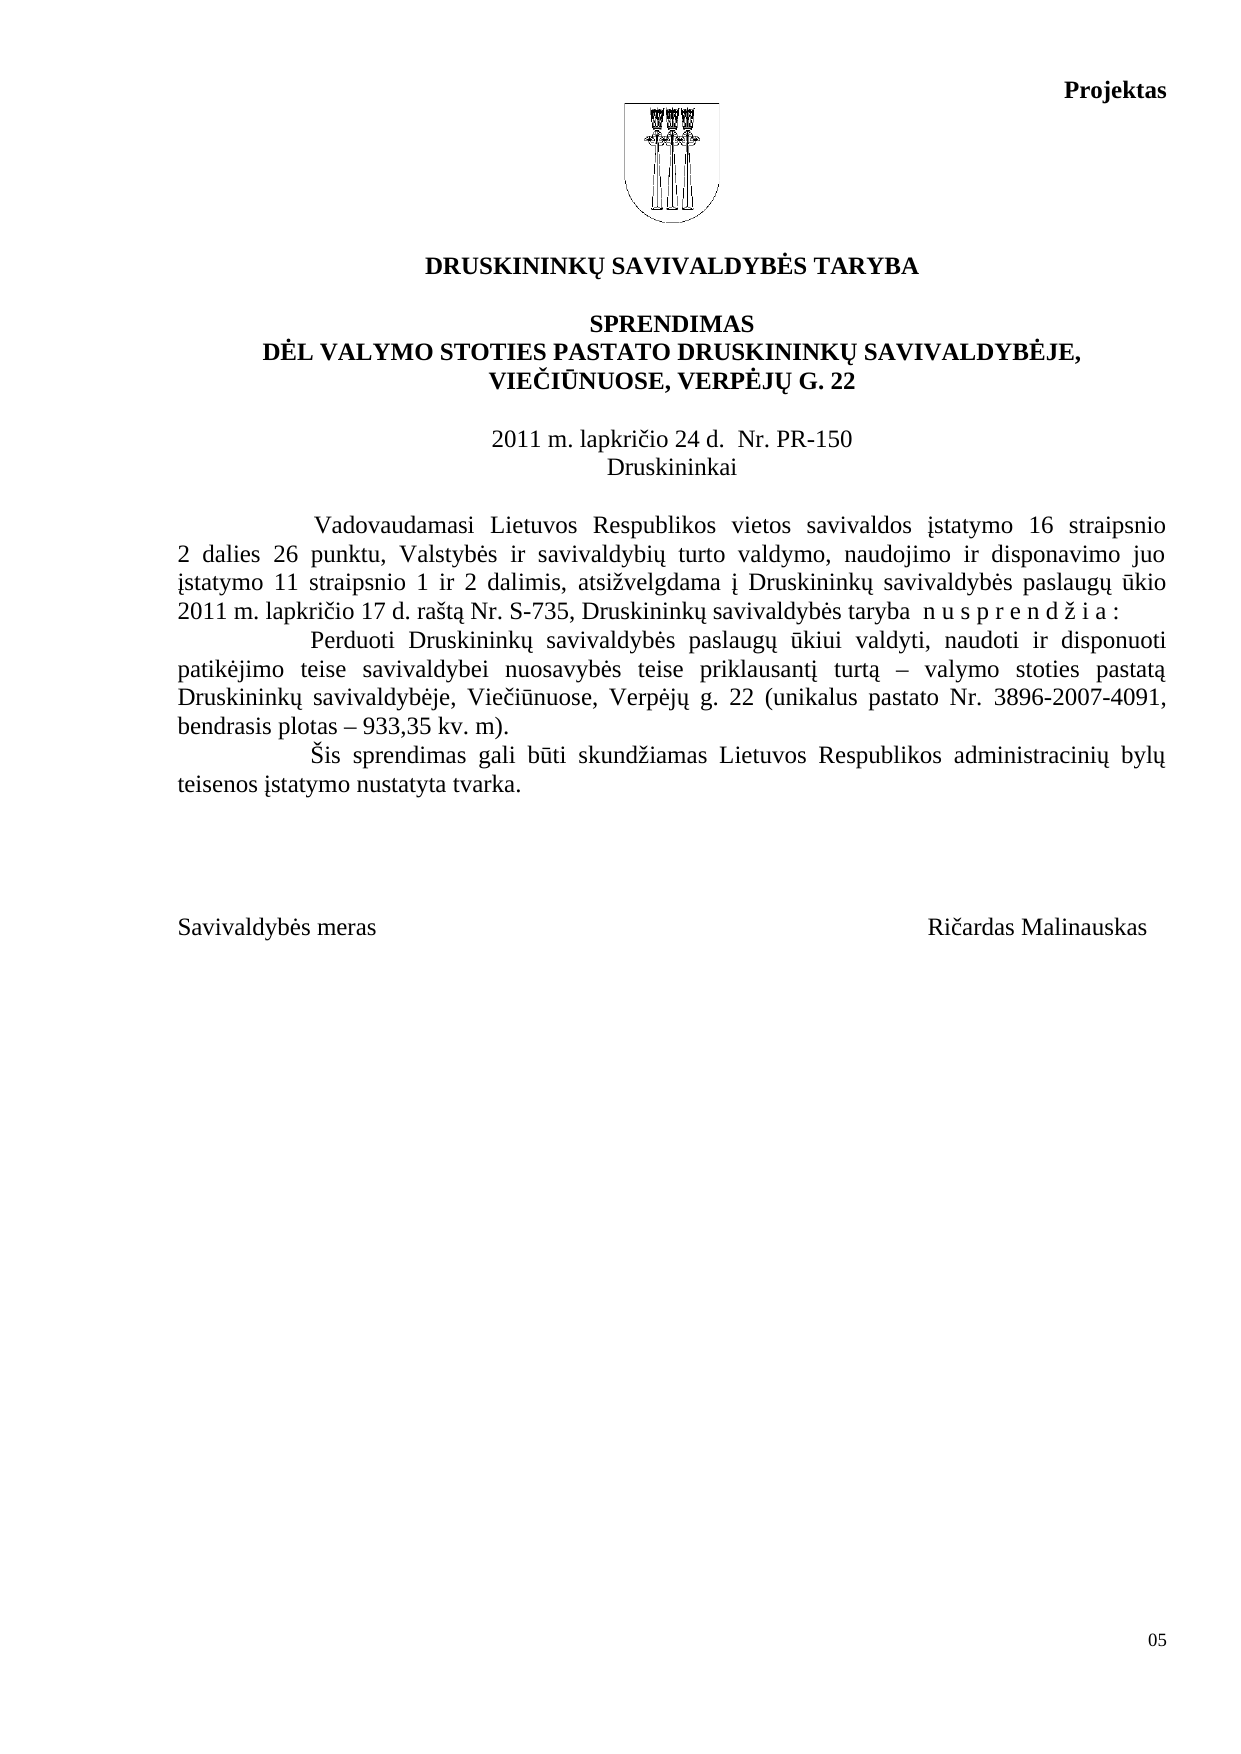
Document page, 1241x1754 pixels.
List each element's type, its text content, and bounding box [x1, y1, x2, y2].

text Projektas [177, 75, 1167, 104]
text 2011 m. lapkričio 24 d. Nr. PR-150 [177, 424, 1167, 452]
text Vadovaudamasi Lietuvos Respublikos vietos savivaldos įstatymo 16 straipsnio 2 dalies 26 punktu, Valstybės ir savivaldybių turto valdymo, naudojimo ir disponavimo juo įstatymo 11 straipsnio 1 ir 2 dalimis, atsižvelgdama į Druskininkų savivaldybės paslaugų ūkio 2011 m. lapkričio 17 d. raštą Nr. S-735, Druskininkų savivaldybės taryba n u s p r e n d ž i a : [177, 510, 1167, 625]
text Druskininkai [177, 452, 1167, 481]
text Šis sprendimas gali būti skundžiamas Lietuvos Respublikos administracinių bylų teisenos įstatymo nustatyta tvarka. [177, 740, 1167, 797]
text SPRENDIMAS [177, 309, 1167, 337]
text Savivaldybės meras Ričardas Malinauskas [177, 912, 1167, 941]
text DĖL VALYMO STOTIES PASTATO DRUSKININKŲ SAVIVALDYBĖJE, VIEČIŪNUOSE, VERPĖJŲ G. 22 [177, 337, 1167, 395]
text DRUSKININKŲ SAVIVALDYBĖS TARYBA [177, 251, 1167, 280]
text Perduoti Druskininkų savivaldybės paslaugų ūkiui valdyti, naudoti ir disponuoti patikėjimo teise savivaldybei nuosavybės teise priklausantį turtą – valymo stoties pastatą Druskininkų savivaldybėje, Viečiūnuose, Verpėjų g. 22 (unikalus pastato Nr. 3896-2007-4091, bendrasis plotas – 933,35 kv. m). [177, 625, 1167, 740]
